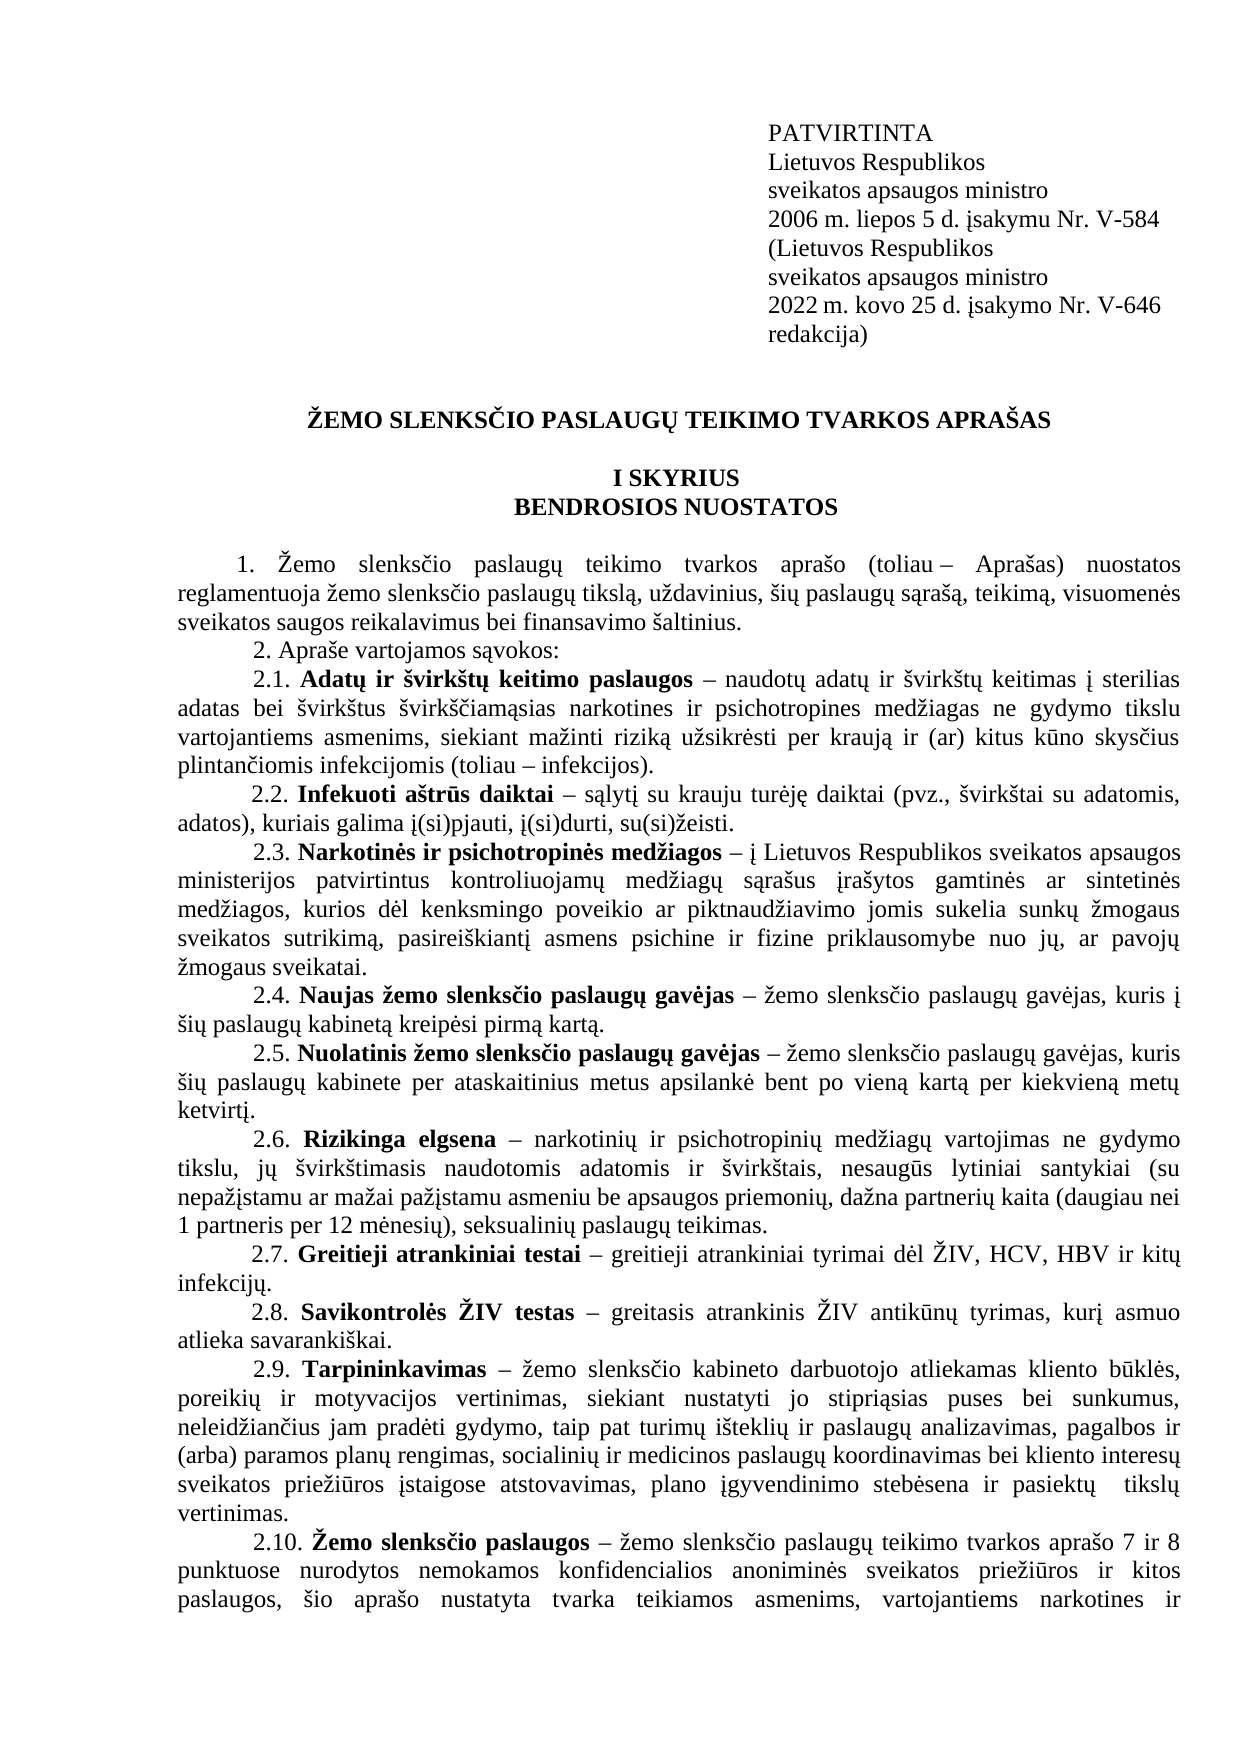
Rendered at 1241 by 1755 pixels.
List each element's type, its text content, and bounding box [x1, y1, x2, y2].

text redakcija) [768, 319, 1181, 348]
text 2.6. Rizikinga elgsena – narkotinių ir psichotropinių medžiagų vartojimas ne gydymo tikslu, jų švirkštimasis naudotomis adatomis ir švirkštais, nesaugūs lytiniai santykiai (su nepažįstamu ar mažai pažįstamu asmeniu be apsaugos priemonių, dažna partnerių kaita (daugiau nei 1 partneris per 12 mėnesių), seksualinių paslaugų teikimas. [177, 1124, 1181, 1239]
text sveikatos apsaugos ministro [768, 262, 1181, 291]
text 2006 m. liepos 5 d. įsakymu Nr. V-584 [768, 204, 1181, 233]
text 2.1. Adatų ir švirkštų keitimo paslaugos – naudotų adatų ir švirkštų keitimas į sterilias adatas bei švirkštus švirkščiamąsias narkotines ir psichotropines medžiagas ne gydymo tikslu vartojantiems asmenims, siekiant mažinti riziką užsikrėsti per kraują ir (ar) kitus kūno skysčius plintančiomis infekcijomis (toliau – infekcijos). [177, 664, 1181, 779]
text 2.7. Greitieji atrankiniai testai – greitieji atrankiniai tyrimai dėl ŽIV, HCV, HBV ir kitų infekcijų. [177, 1239, 1181, 1297]
text BENDROSIOS NUOSTATOS [177, 492, 1181, 521]
text 2.5. Nuolatinis žemo slenksčio paslaugų gavėjas – žemo slenksčio paslaugų gavėjas, kuris šių paslaugų kabinete per ataskaitinius metus apsilankė bent po vieną kartą per kiekvieną metų ketvirtį. [177, 1038, 1181, 1124]
text I SKYRIUS [177, 463, 1181, 492]
text 2.9. Tarpininkavimas – žemo slenksčio kabineto darbuotojo atliekamas kliento būklės, poreikių ir motyvacijos vertinimas, siekiant nustatyti jo stipriąsias puses bei sunkumus, neleidžiančius jam pradėti gydymo, taip pat turimų išteklių ir paslaugų analizavimas, pagalbos ir (arba) paramos planų rengimas, socialinių ir medicinos paslaugų koordinavimas bei kliento interesų sveikatos priežiūros įstaigose atstovavimas, plano įgyvendinimo stebėsena ir pasiektų tikslų vertinimas. [177, 1354, 1181, 1527]
text sveikatos apsaugos ministro [768, 176, 1181, 204]
text 2.3. Narkotinės ir psichotropinės medžiagos – į Lietuvos Respublikos sveikatos apsaugos ministerijos patvirtintus kontroliuojamų medžiagų sąrašus įrašytos gamtinės ar sintetinės medžiagos, kurios dėl kenksmingo poveikio ar piktnaudžiavimo jomis sukelia sunkų žmogaus sveikatos sutrikimą, pasireiškiantį asmens psichine ir fizine priklausomybe nuo jų, ar pavojų žmogaus sveikatai. [177, 837, 1181, 981]
text (Lietuvos Respublikos [768, 233, 1181, 262]
text 1. Žemo slenksčio paslaugų teikimo tvarkos aprašo (toliau – Aprašas) nuostatos reglamentuoja žemo slenksčio paslaugų tikslą, uždavinius, šių paslaugų sąrašą, teikimą, visuomenės sveikatos saugos reikalavimus bei finansavimo šaltinius. [177, 549, 1181, 636]
text 2022 m. kovo 25 d. įsakymo Nr. V-646 [768, 291, 1181, 319]
text 2.10. Žemo slenksčio paslaugos – žemo slenksčio paslaugų teikimo tvarkos aprašo 7 ir 8 punktuose nurodytos nemokamos konfidencialios anoniminės sveikatos priežiūros ir kitos paslaugos, šio aprašo nustatyta tvarka teikiamos asmenims, vartojantiems narkotines ir [177, 1527, 1181, 1613]
text 2.8. Savikontrolės ŽIV testas – greitasis atrankinis ŽIV antikūnų tyrimas, kurį asmuo atlieka savarankiškai. [177, 1297, 1181, 1354]
text ŽEMO SLENKSČIO PASLAUGŲ TEIKIMO TVARKOS APRAŠAS [177, 406, 1181, 434]
text Lietuvos Respublikos [768, 147, 1181, 176]
text PATVIRTINTA [768, 118, 1181, 147]
text 2.2. Infekuoti aštrūs daiktai – sąlytį su krauju turėję daiktai (pvz., švirkštai su adatomis, adatos), kuriais galima į(si)pjauti, į(si)durti, su(si)žeisti. [177, 779, 1181, 837]
text 2. Apraše vartojamos sąvokos: [177, 636, 1181, 664]
text 2.4. Naujas žemo slenksčio paslaugų gavėjas – žemo slenksčio paslaugų gavėjas, kuris į šių paslaugų kabinetą kreipėsi pirmą kartą. [177, 981, 1181, 1038]
